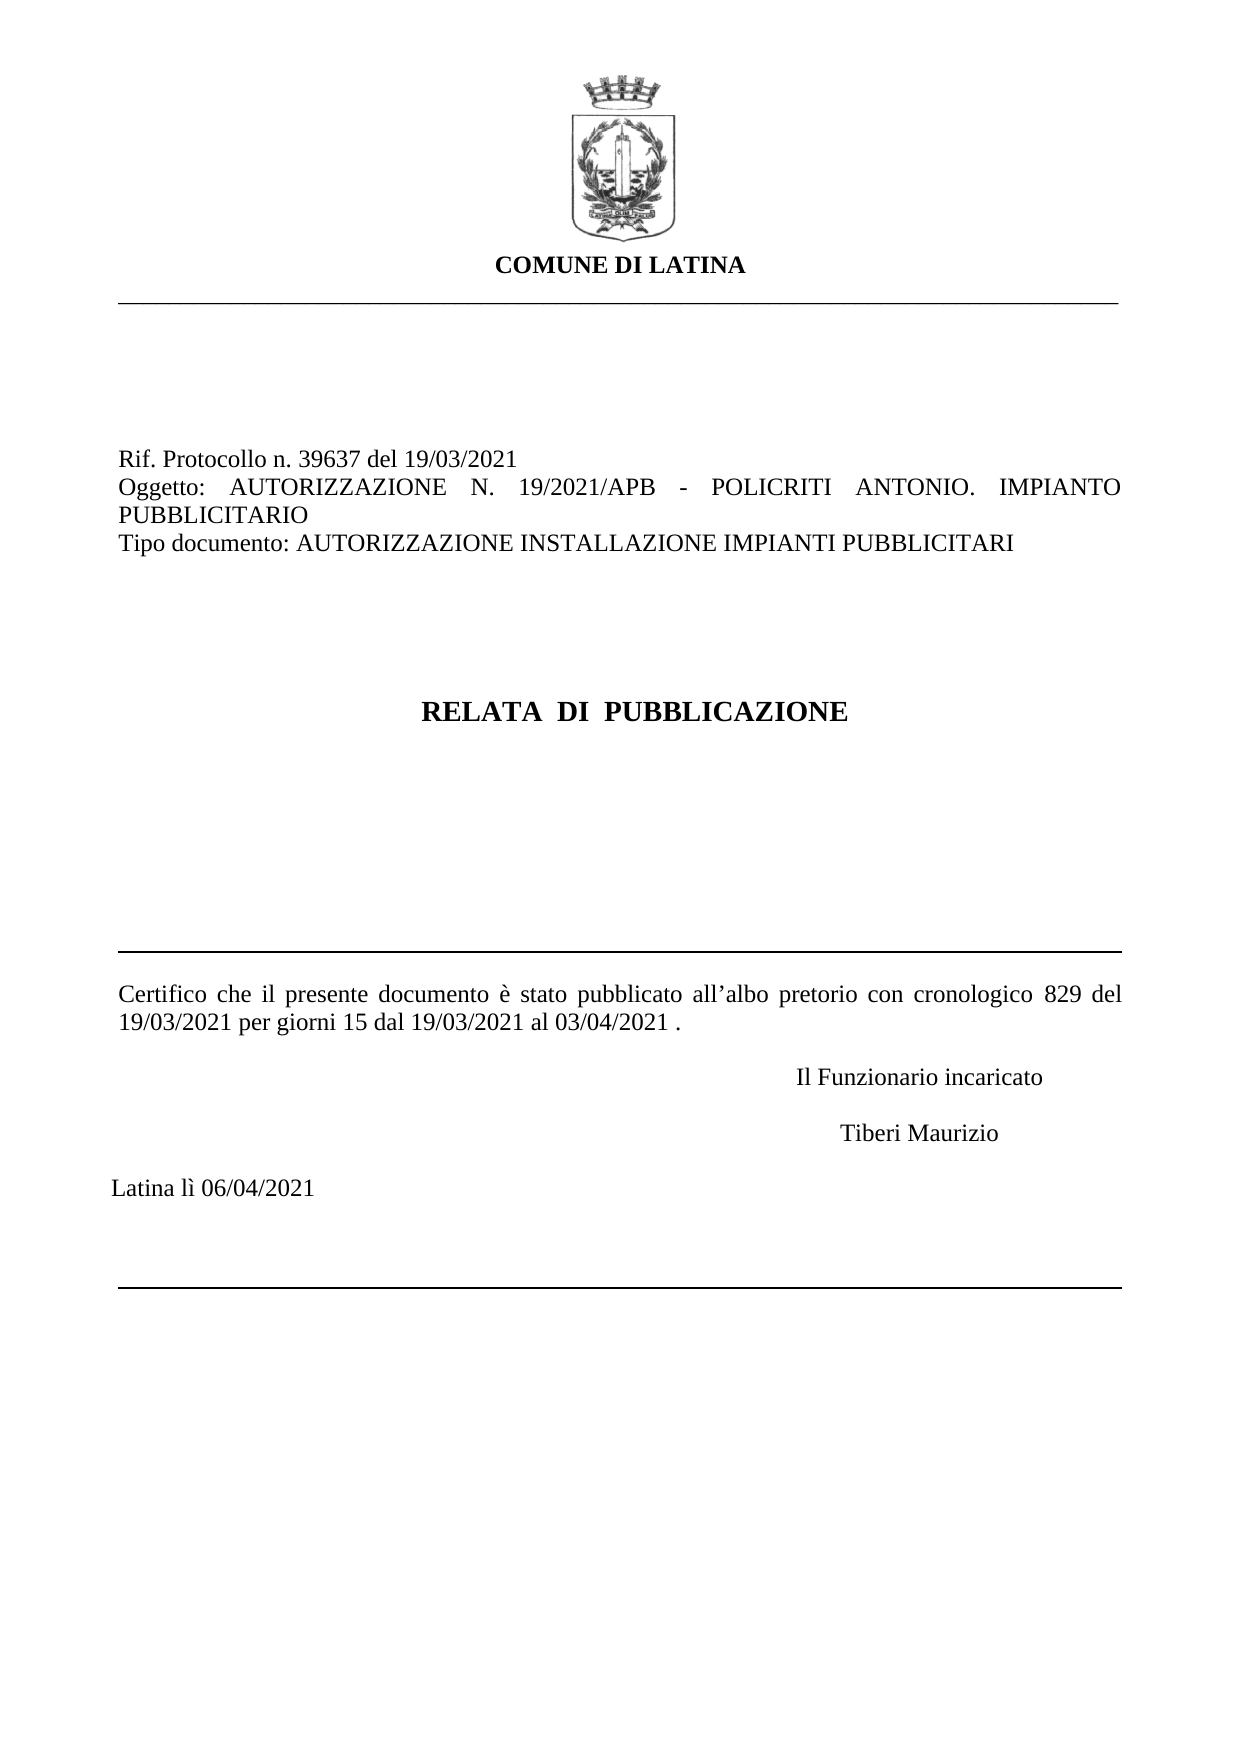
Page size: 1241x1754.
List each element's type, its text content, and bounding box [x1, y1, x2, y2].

table_cell [709, 1146, 1129, 1174]
table_cell [591, 1119, 692, 1146]
table_cell [591, 1091, 692, 1119]
table_cell [111, 1091, 591, 1119]
table_header [692, 1063, 709, 1091]
table_cell [692, 1119, 709, 1146]
table_cell [591, 1174, 692, 1202]
table_cell [692, 1146, 709, 1174]
text Certifico che il presente documento è stato pubblicato all’albo pretorio con cronologico 829 del 19/03/2021 per giorni 15 dal 19/03/2021 al 03/04/2021 . [118, 980, 1122, 1036]
table_cell [709, 1091, 1129, 1119]
subtitle RELATA DI PUBBLICAZIONE [118, 695, 1122, 727]
table_cell [111, 1119, 591, 1146]
table_header [591, 1063, 692, 1091]
table_cell Latina lì 06/04/2021 [111, 1174, 591, 1202]
text Tipo documento: AUTORIZZAZIONE INSTALLAZIONE IMPIANTI PUBBLICITARI [118, 529, 1122, 556]
table_cell Tiberi Maurizio [709, 1119, 1129, 1146]
picture [556, 75, 685, 252]
table_header Il Funzionario incaricato [709, 1063, 1129, 1091]
table_cell [591, 1146, 692, 1174]
table_cell [692, 1174, 709, 1202]
text Oggetto: AUTORIZZAZIONE N. 19/2021/APB - POLICRITI ANTONIO. IMPIANTO PUBBLICITARIO [118, 473, 1122, 529]
table_cell [692, 1091, 709, 1119]
table_header [111, 1063, 591, 1091]
text Rif. Protocollo n. 39637 del 19/03/2021 [118, 446, 1122, 473]
table_cell [709, 1174, 1129, 1202]
table_cell [111, 1146, 591, 1174]
